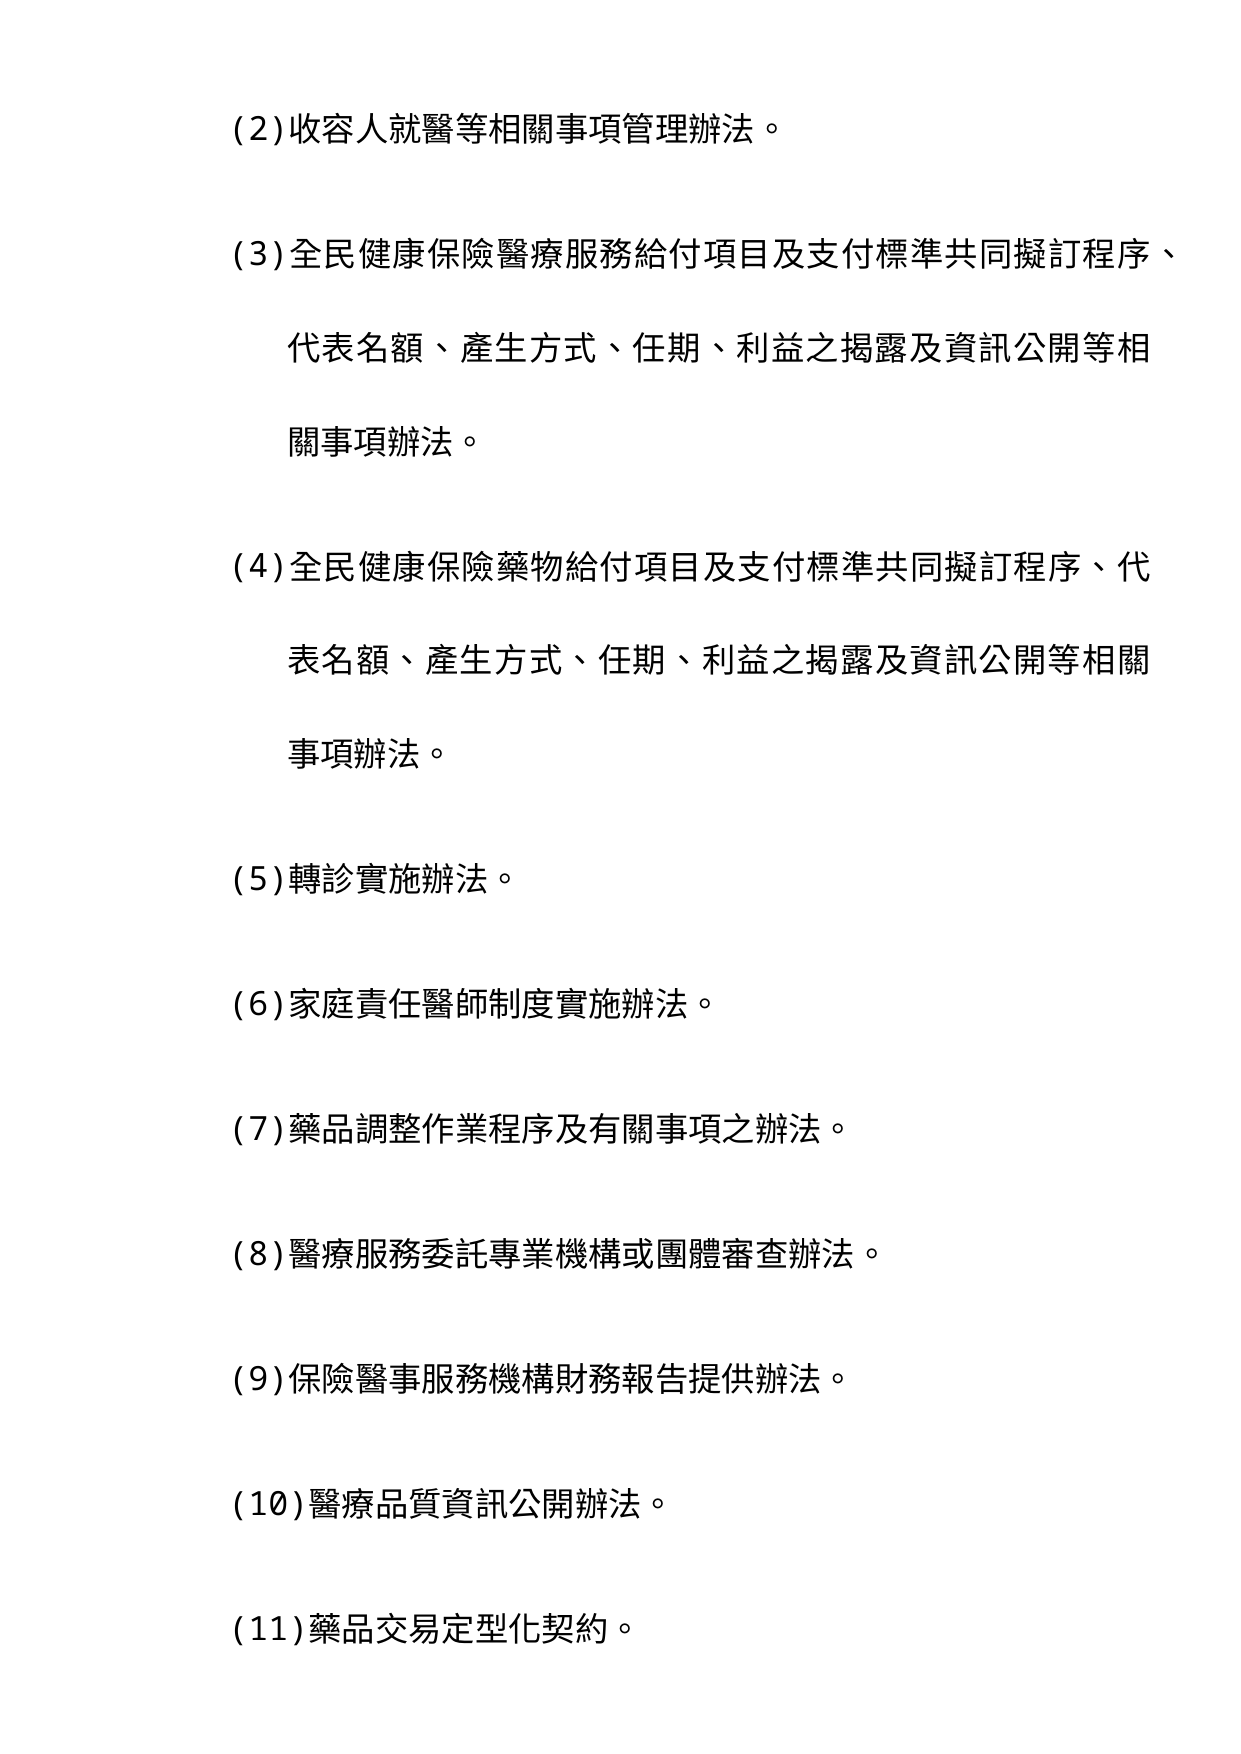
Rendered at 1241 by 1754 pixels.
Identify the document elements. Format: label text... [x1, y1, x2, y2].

text (9)保險醫事服務機構財務報告提供辦法。 [228, 1335, 1152, 1398]
text (10)醫療品質資訊公開辦法。 [228, 1460, 1152, 1523]
text (2)收容人就醫等相關事項管理辦法。 [228, 85, 1152, 148]
text (6)家庭責任醫師制度實施辦法。 [228, 960, 1152, 1023]
text (8)醫療服務委託專業機構或團體審查辦法。 [228, 1210, 1152, 1273]
text (11)藥品交易定型化契約。 [228, 1585, 1152, 1648]
text (4)全民健康保險藥物給付項目及支付標準共同擬訂程序、代表名額、產生方式、任期、利益之揭露及資訊公開等相關事項辦法。 [228, 523, 1152, 773]
text (7)藥品調整作業程序及有關事項之辦法。 [228, 1085, 1152, 1148]
text (3)全民健康保險醫療服務給付項目及支付標準共同擬訂程序、代表名額、產生方式、任期、利益之揭露及資訊公開等相關事項辦法。 [228, 210, 1152, 460]
text (5)轉診實施辦法。 [228, 835, 1152, 898]
